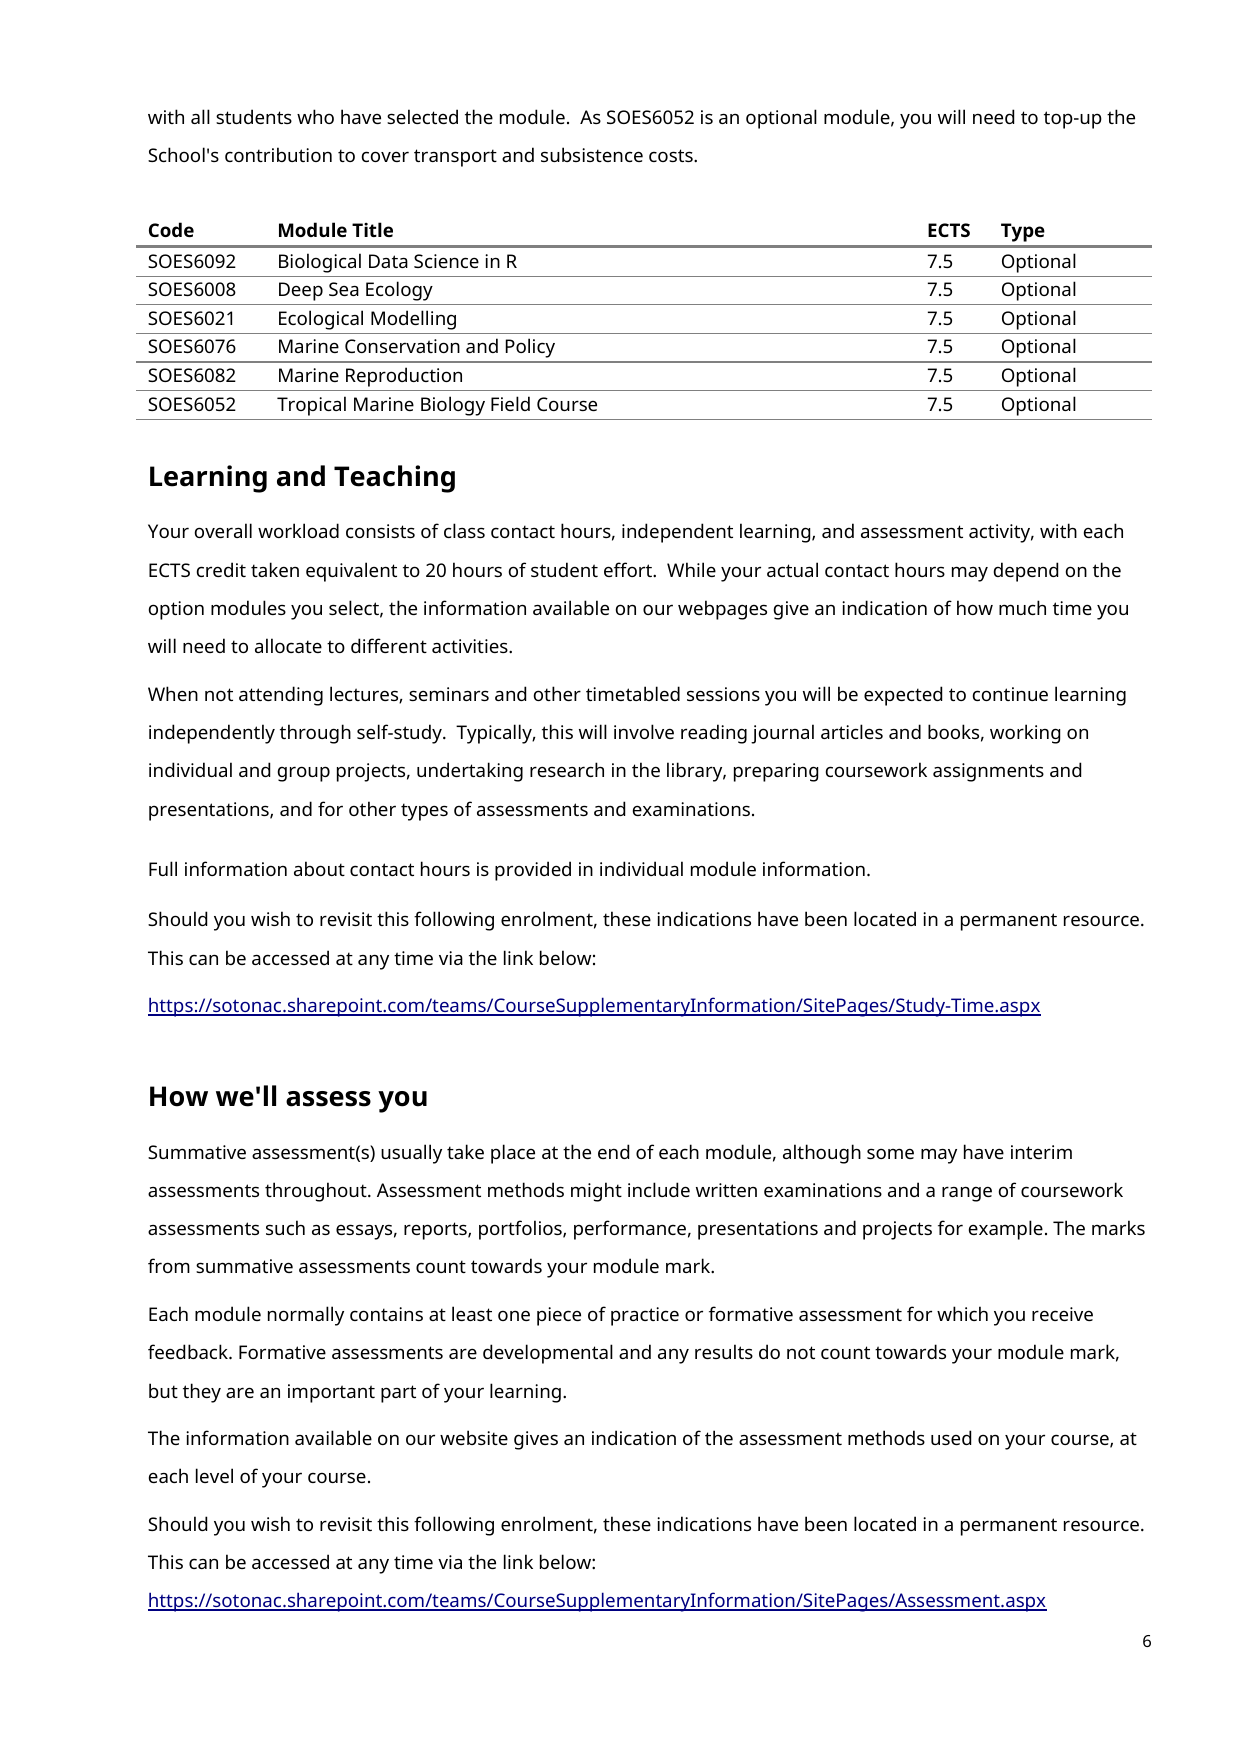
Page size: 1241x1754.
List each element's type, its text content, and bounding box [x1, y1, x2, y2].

table_cell Marine Reproduction [266, 363, 916, 390]
table_cell 7.5 [916, 334, 989, 361]
table_cell SOES6021 [136, 305, 266, 333]
text https://sotonac.sharepoint.com/teams/CourseSupplementaryInformation/SitePages/Study-Time.aspx [148, 992, 1152, 1018]
table_cell 7.5 [916, 248, 989, 276]
table_cell Module Title [266, 217, 916, 245]
table_cell SOES6076 [136, 334, 266, 361]
text Your overall workload consists of class contact hours, independent learning, and assessment activity, with each ECTS credit taken equivalent to 20 hours of student effort. While your actual contact hours may depend on the option modules you select, the information available on our webpages give an indication of how much time you will need to allocate to different activities. [148, 519, 1152, 659]
table_cell Optional [989, 277, 1152, 304]
table_cell SOES6052 [136, 391, 266, 419]
table_cell SOES6092 [136, 248, 266, 276]
table_cell 7.5 [916, 391, 989, 419]
text Should you wish to revisit this following enrolment, these indications have been located in a permanent resource. This can be accessed at any time via the link below: https://sotonac.sharepoint.com/teams/CourseSupplementaryInformation/SitePages/Assessment.aspx [148, 1511, 1152, 1613]
table_cell Ecological Modelling [266, 305, 916, 333]
table_cell Optional [989, 391, 1152, 419]
subtitle How we'll assess you [148, 1078, 1152, 1114]
table_cell 7.5 [916, 277, 989, 304]
table_cell Optional [989, 363, 1152, 390]
table_cell with all students who have selected the module. As SOES6052 is an optional module, you will need to top-up the School's contribution to cover transport and subsistence costs. [136, 104, 1152, 217]
table_cell Optional [989, 248, 1152, 276]
table_cell Tropical Marine Biology Field Course [266, 391, 916, 419]
table_cell Type [989, 217, 1152, 245]
subtitle Learning and Teaching [148, 457, 1152, 494]
table_cell SOES6082 [136, 363, 266, 390]
table_cell Code [136, 217, 266, 245]
text Should you wish to revisit this following enrolment, these indications have been located in a permanent resource. This can be accessed at any time via the link below: [148, 907, 1152, 970]
table_cell 7.5 [916, 363, 989, 390]
text The information available on our website gives an indication of the assessment methods used on your course, at each level of your course. [148, 1426, 1152, 1489]
table_cell Optional [989, 305, 1152, 333]
table_cell Biological Data Science in R [266, 248, 916, 276]
text Summative assessment(s) usually take place at the end of each module, although some may have interim assessments throughout. Assessment methods might include written examinations and a range of coursework assessments such as essays, reports, portfolios, performance, presentations and projects for example. The marks from summative assessments count towards your module mark. [148, 1139, 1152, 1279]
text Full information about contact hours is provided in individual module information. [148, 856, 1152, 881]
table_cell Optional [989, 334, 1152, 361]
text When not attending lectures, seminars and other timetabled sessions you will be expected to continue learning independently through self-study. Typically, this will involve reading journal articles and books, working on individual and group projects, undertaking research in the library, preparing coursework assignments and presentations, and for other types of assessments and examinations. [148, 681, 1152, 821]
table_cell 7.5 [916, 305, 989, 333]
table_cell ECTS [916, 217, 989, 245]
table_cell Deep Sea Ecology [266, 277, 916, 304]
table_cell Marine Conservation and Policy [266, 334, 916, 361]
text Each module normally contains at least one piece of practice or formative assessment for which you receive feedback. Formative assessments are developmental and any results do not count towards your module mark, but they are an important part of your learning. [148, 1301, 1152, 1403]
table_cell SOES6008 [136, 277, 266, 304]
